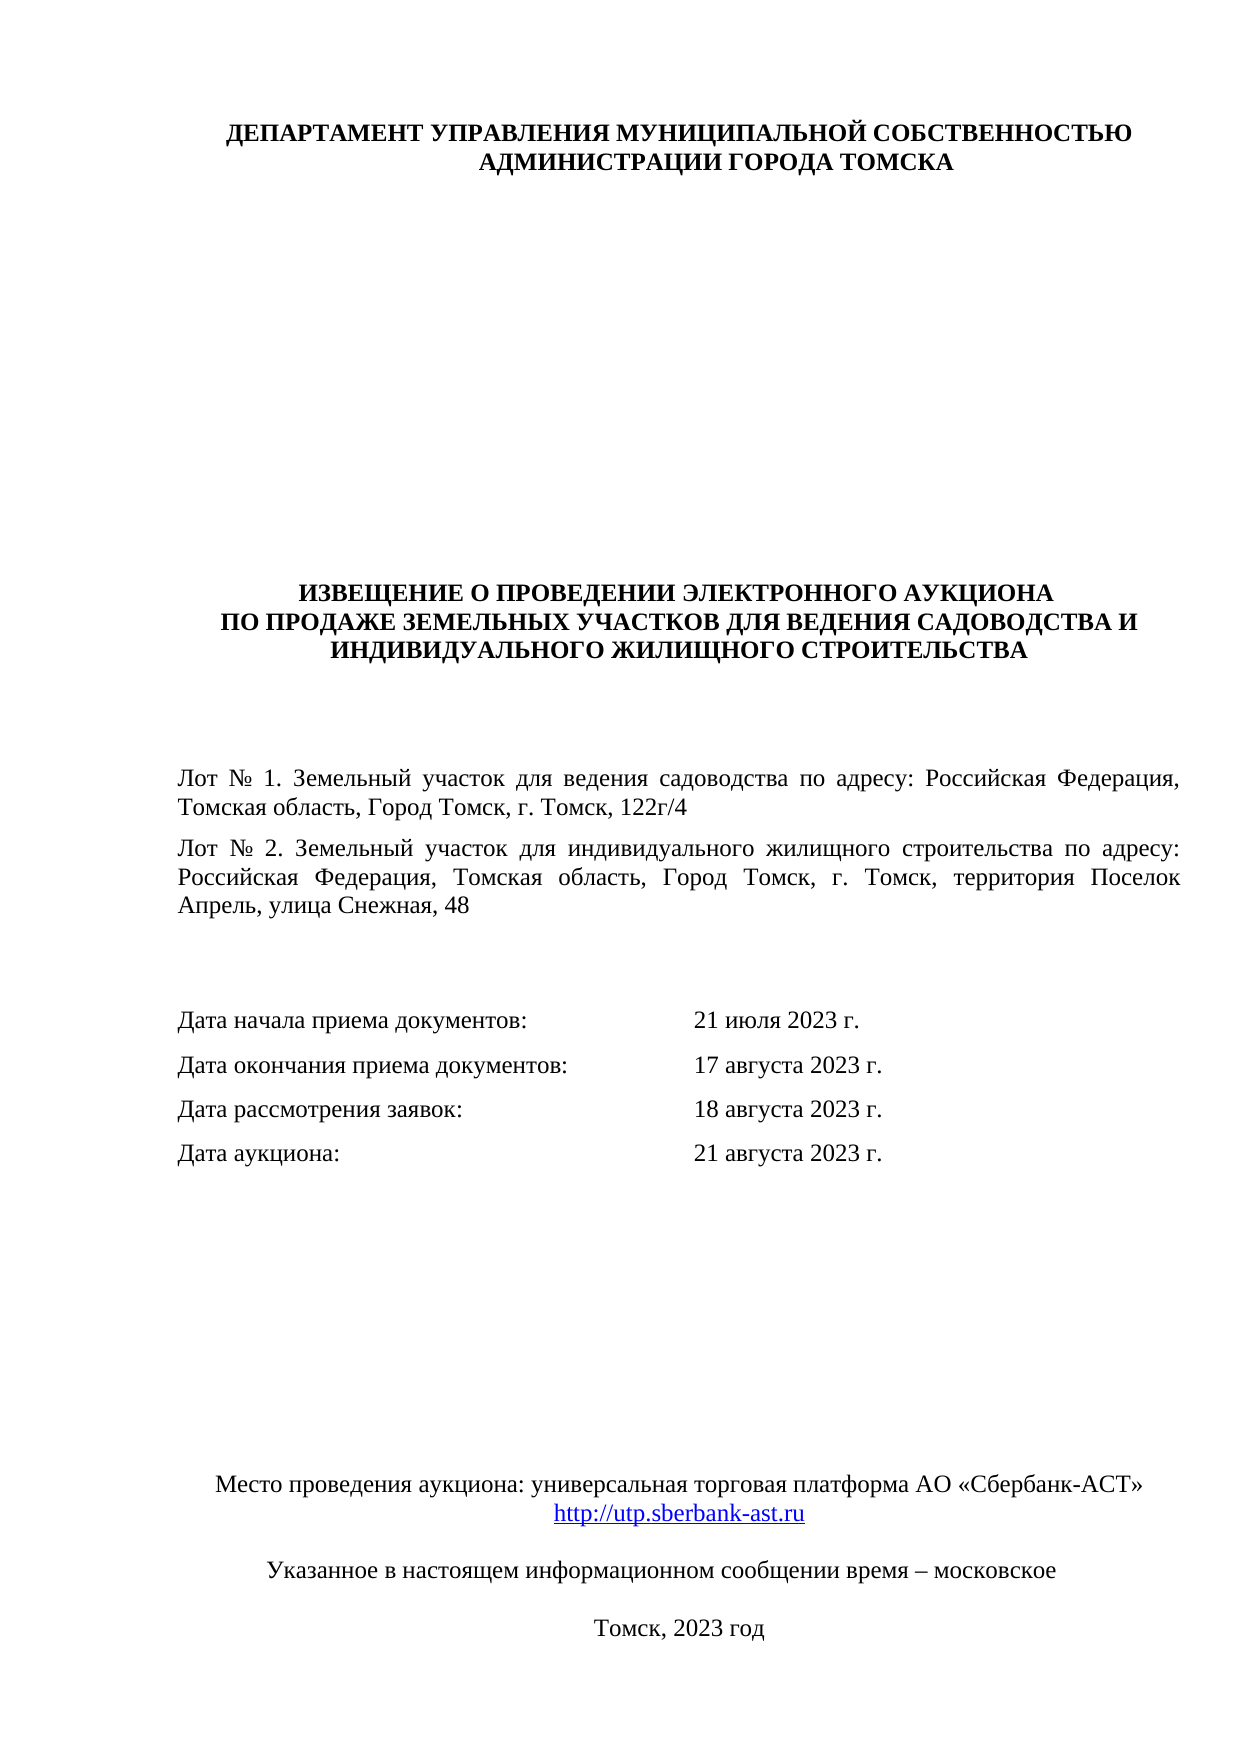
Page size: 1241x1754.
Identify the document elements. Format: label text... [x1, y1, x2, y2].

text ИЗВЕЩЕНИЕ О ПРОВЕДЕНИИ ЭЛЕКТРОННОГО АУКЦИОНА [177, 578, 1181, 607]
text Дата рассмотрения заявок: 18 августа 2023 г. [177, 1094, 1175, 1122]
text Указанное в настоящем информационном сообщении время – московское [177, 1556, 1181, 1584]
text Лот № 2. Земельный участок для индивидуального жилищного строительства по адресу: Российская Федерация, Томская область, Город Томск, г. Томск, территория Поселок Апрель, улица Снежная, 48 [177, 833, 1181, 919]
text ДЕПАРТАМЕНТ УПРАВЛЕНИЯ МУНИЦИПАЛЬНОЙ СОБСТВЕННОСТЬЮ [177, 118, 1181, 147]
text Дата аукциона: 21 августа 2023 г. [177, 1138, 1175, 1167]
text Место проведения аукциона: универсальная торговая платформа АО «Сбербанк-АСТ» http://utp.sberbank-ast.ru [177, 1469, 1181, 1527]
text Томск, 2023 год [177, 1613, 1181, 1642]
text Лот № 1. Земельный участок для ведения садоводства по адресу: Российская Федерация, Томская область, Город Томск, г. Томск, 122г/4 [177, 763, 1181, 821]
text ПО ПРОДАЖЕ ЗЕМЕЛЬНЫХ УЧАСТКОВ ДЛЯ ВЕДЕНИЯ САДОВОДСТВА И ИНДИВИДУАЛЬНОГО ЖИЛИЩНОГО СТРОИТЕЛЬСТВА [177, 607, 1181, 664]
text АДМИНИСТРАЦИИ ГОРОДА ТОМСКА [177, 147, 1181, 176]
text Дата начала приема документов: 21 июля 2023 г. [177, 1006, 1175, 1034]
text Дата окончания приема документов: 17 августа 2023 г. [177, 1050, 1175, 1078]
